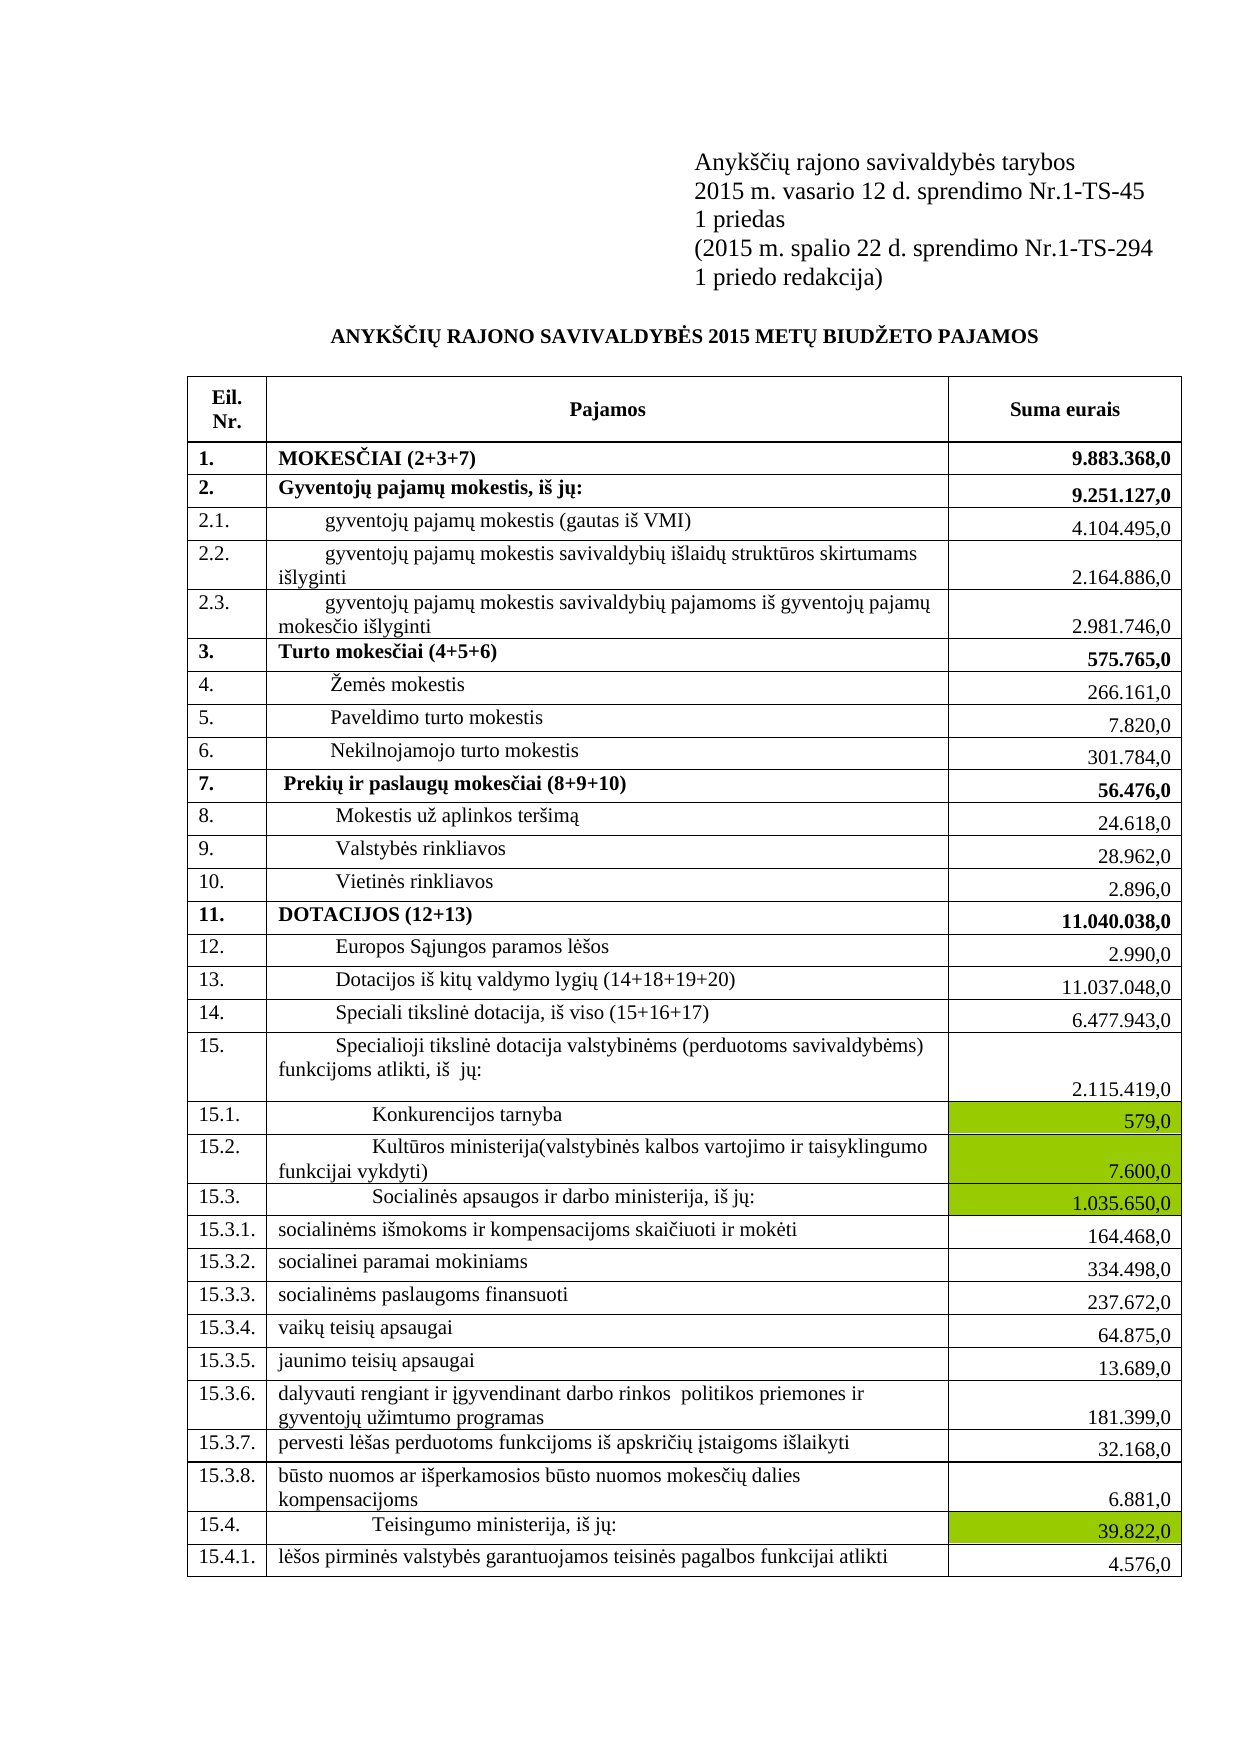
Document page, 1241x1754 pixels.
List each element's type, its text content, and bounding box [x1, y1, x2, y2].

table_cell 15.3.1. [188, 1216, 266, 1248]
table_cell 2.990,0 [949, 935, 1181, 966]
table_cell Specialioji tikslinė dotacija valstybinėms (perduotoms savivaldybėms) funkcijoms atlikti, iš jų: [267, 1033, 948, 1101]
table_cell 4.104.495,0 [949, 508, 1181, 540]
table_cell 181.399,0 [949, 1381, 1181, 1429]
table_cell 15.3.5. [188, 1348, 266, 1379]
table_cell 3. [188, 639, 266, 671]
table_cell 10. [188, 869, 266, 901]
table_cell 1. [188, 443, 266, 474]
table_cell gyventojų pajamų mokestis savivaldybių pajamoms iš gyventojų pajamų mokesčio išlyginti [267, 590, 948, 638]
table_cell 11. [188, 902, 266, 933]
table_cell 15.4.1. [188, 1545, 266, 1576]
table_cell Nekilnojamojo turto mokestis [267, 738, 948, 769]
table_cell 15. [188, 1033, 266, 1101]
table_cell 2.896,0 [949, 869, 1181, 901]
table_cell 15.3.8. [188, 1463, 266, 1511]
table_cell būsto nuomos ar išperkamosios būsto nuomos mokesčių dalies kompensacijoms [267, 1463, 948, 1511]
table_cell 6.881,0 [949, 1463, 1181, 1511]
table_cell 13. [188, 967, 266, 999]
table_cell 2. [188, 475, 266, 507]
table_cell 64.875,0 [949, 1315, 1181, 1347]
table_cell Vietinės rinkliavos [267, 869, 948, 901]
table_cell gyventojų pajamų mokestis savivaldybių išlaidų struktūros skirtumams išlyginti [267, 541, 948, 589]
text Anykščių rajono savivaldybės tarybos [177, 147, 1169, 176]
table_cell 15.1. [188, 1102, 266, 1133]
table_cell 28.962,0 [949, 836, 1181, 868]
table_cell 9.251.127,0 [949, 475, 1181, 507]
table_cell Žemės mokestis [267, 672, 948, 704]
table_cell 15.3. [188, 1184, 266, 1215]
table_cell pervesti lėšas perduotoms funkcijoms iš apskričių įstaigoms išlaikyti [267, 1430, 948, 1461]
table_cell Prekių ir paslaugų mokesčiai (8+9+10) [267, 770, 948, 802]
table_cell 4. [188, 672, 266, 704]
table_cell Europos Sąjungos paramos lėšos [267, 935, 948, 966]
table_cell 301.784,0 [949, 738, 1181, 769]
table_cell 9. [188, 836, 266, 868]
table_cell 266.161,0 [949, 672, 1181, 704]
table_cell 15.4. [188, 1512, 266, 1543]
table_cell 7.820,0 [949, 705, 1181, 737]
table_cell 15.3.7. [188, 1430, 266, 1461]
table_cell DOTACIJOS (12+13) [267, 902, 948, 933]
table_cell 237.672,0 [949, 1282, 1181, 1314]
table_cell 334.498,0 [949, 1249, 1181, 1281]
table_cell Speciali tikslinė dotacija, iš viso (15+16+17) [267, 1000, 948, 1032]
table_cell Mokestis už aplinkos teršimą [267, 803, 948, 835]
table_cell Valstybės rinkliavos [267, 836, 948, 868]
table_cell Pajamos [267, 377, 948, 441]
table_header ANYKŠČIŲ RAJONO SAVIVALDYBĖS 2015 METŲ BIUDŽETO PAJAMOS [187, 315, 1182, 348]
table_cell [267, 348, 948, 376]
text 1 priedas [177, 204, 1169, 233]
table_cell 11.037.048,0 [949, 967, 1181, 999]
text 1 priedo redakcija) [177, 262, 1169, 291]
table_cell Konkurencijos tarnyba [267, 1102, 948, 1133]
table_cell 9.883.368,0 [949, 443, 1181, 474]
table_cell 15.3.6. [188, 1381, 266, 1429]
table_cell 13.689,0 [949, 1348, 1181, 1379]
table_cell Socialinės apsaugos ir darbo ministerija, iš jų: [267, 1184, 948, 1215]
table_cell 32.168,0 [949, 1430, 1181, 1461]
table_cell 15.3.3. [188, 1282, 266, 1314]
table_cell 15.3.2. [188, 1249, 266, 1281]
table_cell Kultūros ministerija(valstybinės kalbos vartojimo ir taisyklingumo funkcijai vykdyti) [267, 1135, 948, 1183]
table_cell MOKESČIAI (2+3+7) [267, 443, 948, 474]
table_cell 1.035.650,0 [949, 1184, 1181, 1215]
table_cell dalyvauti rengiant ir įgyvendinant darbo rinkos politikos priemones ir gyventojų užimtumo programas [267, 1381, 948, 1429]
table_cell 7. [188, 770, 266, 802]
table_cell gyventojų pajamų mokestis (gautas iš VMI) [267, 508, 948, 540]
table_cell 56.476,0 [949, 770, 1181, 802]
text 2015 m. vasario 12 d. sprendimo Nr.1-TS-45 [177, 176, 1169, 204]
table_cell Gyventojų pajamų mokestis, iš jų: [267, 475, 948, 507]
table_cell 575.765,0 [949, 639, 1181, 671]
table_cell 15.3.4. [188, 1315, 266, 1347]
table_cell 15.2. [188, 1135, 266, 1183]
table_cell 579,0 [949, 1102, 1181, 1133]
table_cell 164.468,0 [949, 1216, 1181, 1248]
table_cell jaunimo teisių apsaugai [267, 1348, 948, 1379]
table_cell vaikų teisių apsaugai [267, 1315, 948, 1347]
table_cell 2.164.886,0 [949, 541, 1181, 589]
table_cell 11.040.038,0 [949, 902, 1181, 933]
table_cell Dotacijos iš kitų valdymo lygių (14+18+19+20) [267, 967, 948, 999]
text (2015 m. spalio 22 d. sprendimo Nr.1-TS-294 [177, 233, 1169, 262]
table_cell Paveldimo turto mokestis [267, 705, 948, 737]
table_cell 7.600,0 [949, 1135, 1181, 1183]
table_cell 6.477.943,0 [949, 1000, 1181, 1032]
table_cell Teisingumo ministerija, iš jų: [267, 1512, 948, 1543]
table_cell 12. [188, 935, 266, 966]
table_cell 39.822,0 [949, 1512, 1181, 1543]
table_cell socialinei paramai mokiniams [267, 1249, 948, 1281]
table_cell 24.618,0 [949, 803, 1181, 835]
table_cell socialinėms išmokoms ir kompensacijoms skaičiuoti ir mokėti [267, 1216, 948, 1248]
table_cell socialinėms paslaugoms finansuoti [267, 1282, 948, 1314]
table_cell 4.576,0 [949, 1545, 1181, 1576]
table_cell 5. [188, 705, 266, 737]
table_cell 2.3. [188, 590, 266, 638]
table_cell 14. [188, 1000, 266, 1032]
table_cell 2.981.746,0 [949, 590, 1181, 638]
table_cell Suma eurais [949, 377, 1181, 441]
table_cell Turto mokesčiai (4+5+6) [267, 639, 948, 671]
table_cell [187, 348, 267, 376]
table_cell 2.115.419,0 [949, 1033, 1181, 1101]
table_cell 2.2. [188, 541, 266, 589]
table_cell 6. [188, 738, 266, 769]
table_cell lėšos pirminės valstybės garantuojamos teisinės pagalbos funkcijai atlikti [267, 1545, 948, 1576]
table_cell 8. [188, 803, 266, 835]
table_cell 2.1. [188, 508, 266, 540]
table_cell Eil. Nr. [188, 377, 266, 441]
table_cell [948, 348, 1182, 376]
